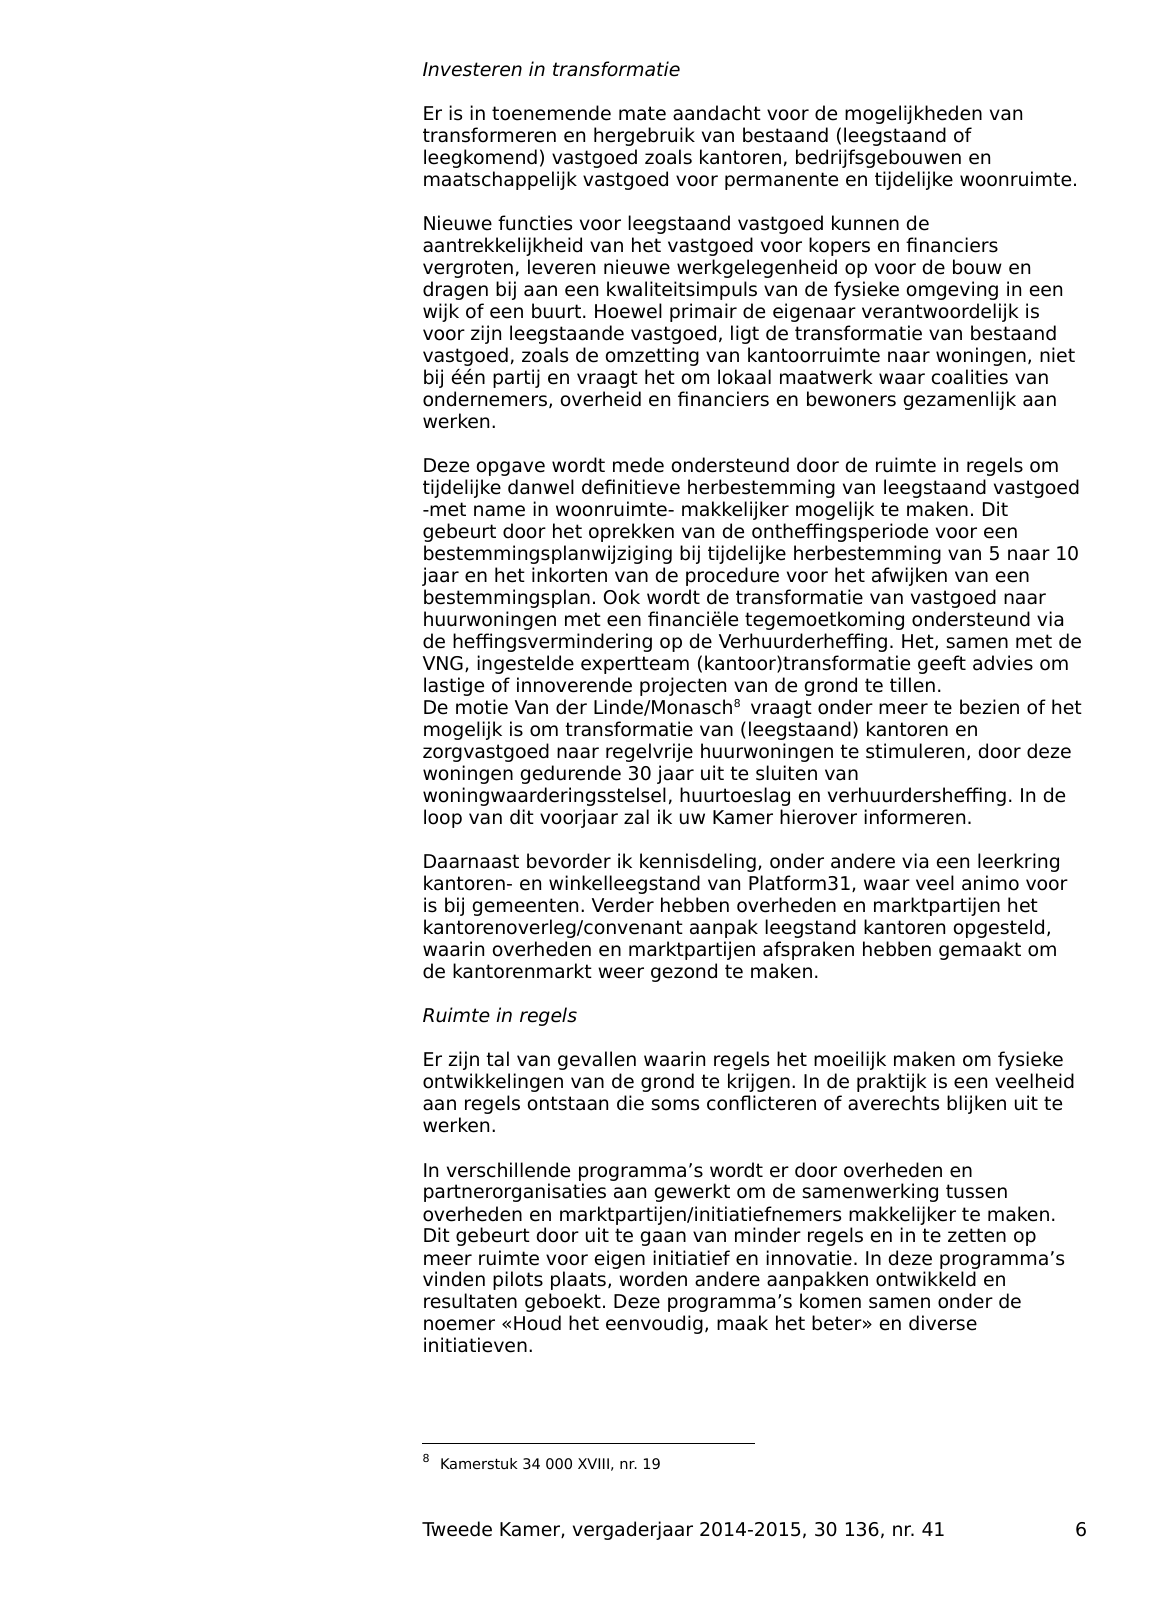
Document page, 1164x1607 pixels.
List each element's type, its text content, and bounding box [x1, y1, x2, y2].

subtitle Investeren in transformatie [422, 59, 1087, 81]
subtitle Ruimte in regels [422, 1005, 1087, 1027]
text De motie Van der Linde/Monasch vraagt onder meer te bezien of het mogelijk is om transformatie van (leegstaand) kantoren en zorgvastgoed naar regelvrije huurwoningen te stimuleren, door deze woningen gedurende 30 jaar uit te sluiten van woningwaarderingsstelsel, huurtoeslag en verhuurdersheffing. In de loop van dit voorjaar zal ik uw Kamer hierover informeren. [422, 697, 1087, 829]
text In verschillende programma’s wordt er door overheden en partnerorganisaties aan gewerkt om de samenwerking tussen overheden en marktpartijen/initiatiefnemers makkelijker te maken. Dit gebeurt door uit te gaan van minder regels en in te zetten op meer ruimte voor eigen initiatief en innovatie. In deze programma’s vinden pilots plaats, worden andere aanpakken ontwikkeld en resultaten geboekt. Deze programma’s komen samen onder de noemer «Houd het eenvoudig, maak het beter» en diverse initiatieven. [422, 1159, 1087, 1357]
text Nieuwe functies voor leegstaand vastgoed kunnen de aantrekkelijkheid van het vastgoed voor kopers en financiers vergroten, leveren nieuwe werkgelegenheid op voor de bouw en dragen bij aan een kwaliteitsimpuls van de fysieke omgeving in een wijk of een buurt. Hoewel primair de eigenaar verantwoordelijk is voor zijn leegstaande vastgoed, ligt de transformatie van bestaand vastgoed, zoals de omzetting van kantoorruimte naar woningen, niet bij één partij en vraagt het om lokaal maatwerk waar coalities van ondernemers, overheid en financiers en bewoners gezamenlijk aan werken. [422, 213, 1087, 433]
text Deze opgave wordt mede ondersteund door de ruimte in regels om tijdelijke danwel definitieve herbestemming van leegstaand vastgoed -met name in woonruimte- makkelijker mogelijk te maken. Dit gebeurt door het oprekken van de ontheffingsperiode voor een bestemmingsplanwijziging bij tijdelijke herbestemming van 5 naar 10 jaar en het inkorten van de procedure voor het afwijken van een bestemmingsplan. Ook wordt de transformatie van vastgoed naar huurwoningen met een financiële tegemoetkoming ondersteund via de heffingsvermindering op de Verhuurderheffing. Het, samen met de VNG, ingestelde expertteam (kantoor)transformatie geeft advies om lastige of innoverende projecten van de grond te tillen. [422, 455, 1087, 697]
text Kamerstuk 34 000 XVIII, nr. 19 [422, 1452, 1087, 1474]
text Er is in toenemende mate aandacht voor de mogelijkheden van transformeren en hergebruik van bestaand (leegstaand of leegkomend) vastgoed zoals kantoren, bedrijfsgebouwen en maatschappelijk vastgoed voor permanente en tijdelijke woonruimte. [422, 103, 1087, 191]
text Er zijn tal van gevallen waarin regels het moeilijk maken om fysieke ontwikkelingen van de grond te krijgen. In de praktijk is een veelheid aan regels ontstaan die soms conflicteren of averechts blijken uit te werken. [422, 1049, 1087, 1137]
text Daarnaast bevorder ik kennisdeling, onder andere via een leerkring kantoren- en winkelleegstand van Platform31, waar veel animo voor is bij gemeenten. Verder hebben overheden en marktpartijen het kantorenoverleg/convenant aanpak leegstand kantoren opgesteld, waarin overheden en marktpartijen afspraken hebben gemaakt om de kantorenmarkt weer gezond te maken. [422, 851, 1087, 983]
